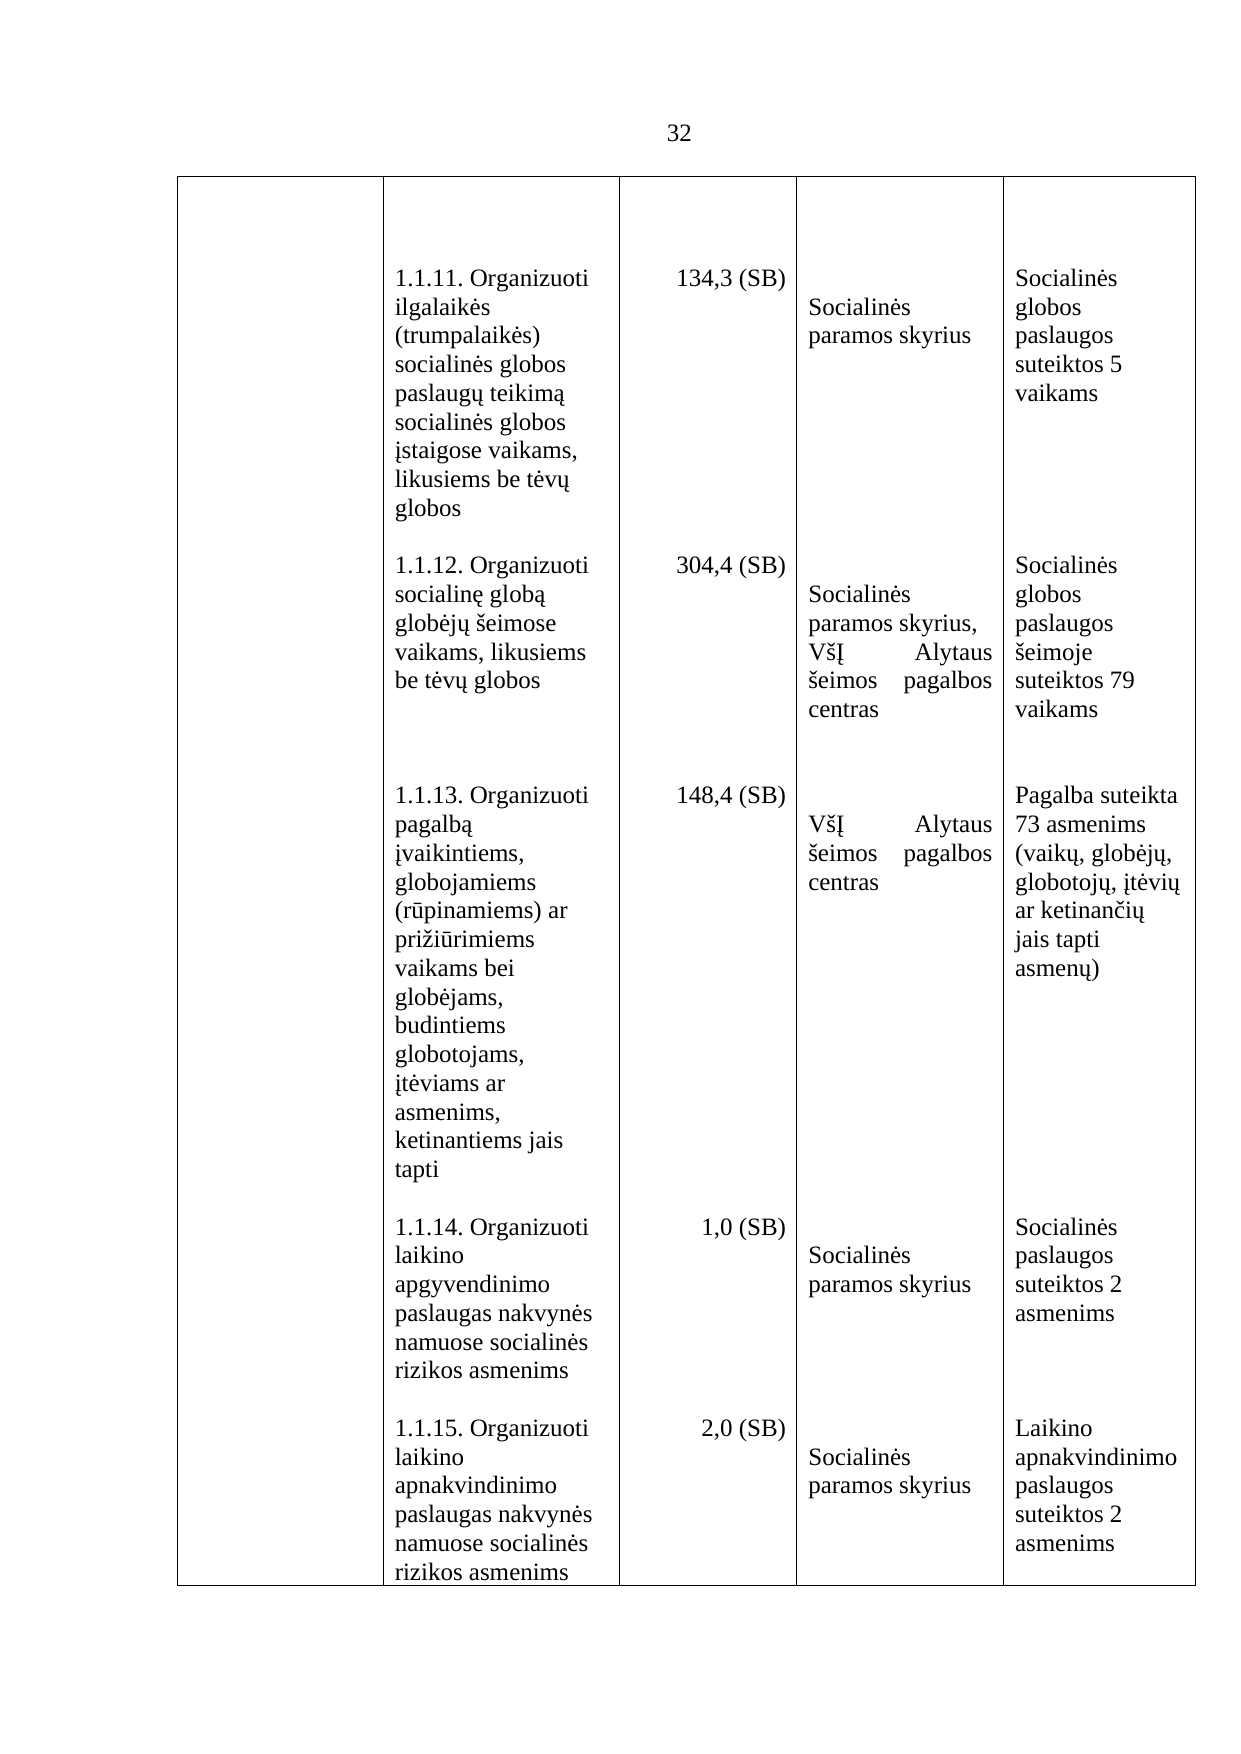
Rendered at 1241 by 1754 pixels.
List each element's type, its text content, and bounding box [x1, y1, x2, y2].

table_cell Socialinės globos paslaugos suteiktos 5 vaikams Socialinės globos paslaugos šeimoje suteiktos 79 vaikams Pagalba suteikta 73 asmenims (vaikų, globėjų, globotojų, įtėvių ar ketinančių jais tapti asmenų) Socialinės paslaugos suteiktos 2 asmenims Laikino apnakvindinimo paslaugos suteiktos 2 asmenims [1004, 177, 1195, 1585]
table_cell Socialinės paramos skyrius Socialinės paramos skyrius, VšĮ Alytaus šeimos pagalbos centras VšĮ Alytaus šeimos pagalbos centras Socialinės paramos skyrius Socialinės paramos skyrius [797, 177, 1003, 1585]
table_cell [178, 177, 383, 1585]
table_cell 1.1.11. Organizuoti ilgalaikės (trumpalaikės) socialinės globos paslaugų teikimą socialinės globos įstaigose vaikams, likusiems be tėvų globos 1.1.12. Organizuoti socialinę globą globėjų šeimose vaikams, likusiems be tėvų globos 1.1.13. Organizuoti pagalbą įvaikintiems, globojamiems (rūpinamiems) ar prižiūrimiems vaikams bei globėjams, budintiems globotojams, įtėviams ar asmenims, ketinantiems jais tapti 1.1.14. Organizuoti laikino apgyvendinimo paslaugas nakvynės namuose socialinės rizikos asmenims 1.1.15. Organizuoti laikino apnakvindinimo paslaugas nakvynės namuose socialinės rizikos asmenims [384, 177, 619, 1585]
table_cell 134,3 (SB) 304,4 (SB) 148,4 (SB) 1,0 (SB) 2,0 (SB) [620, 177, 796, 1585]
